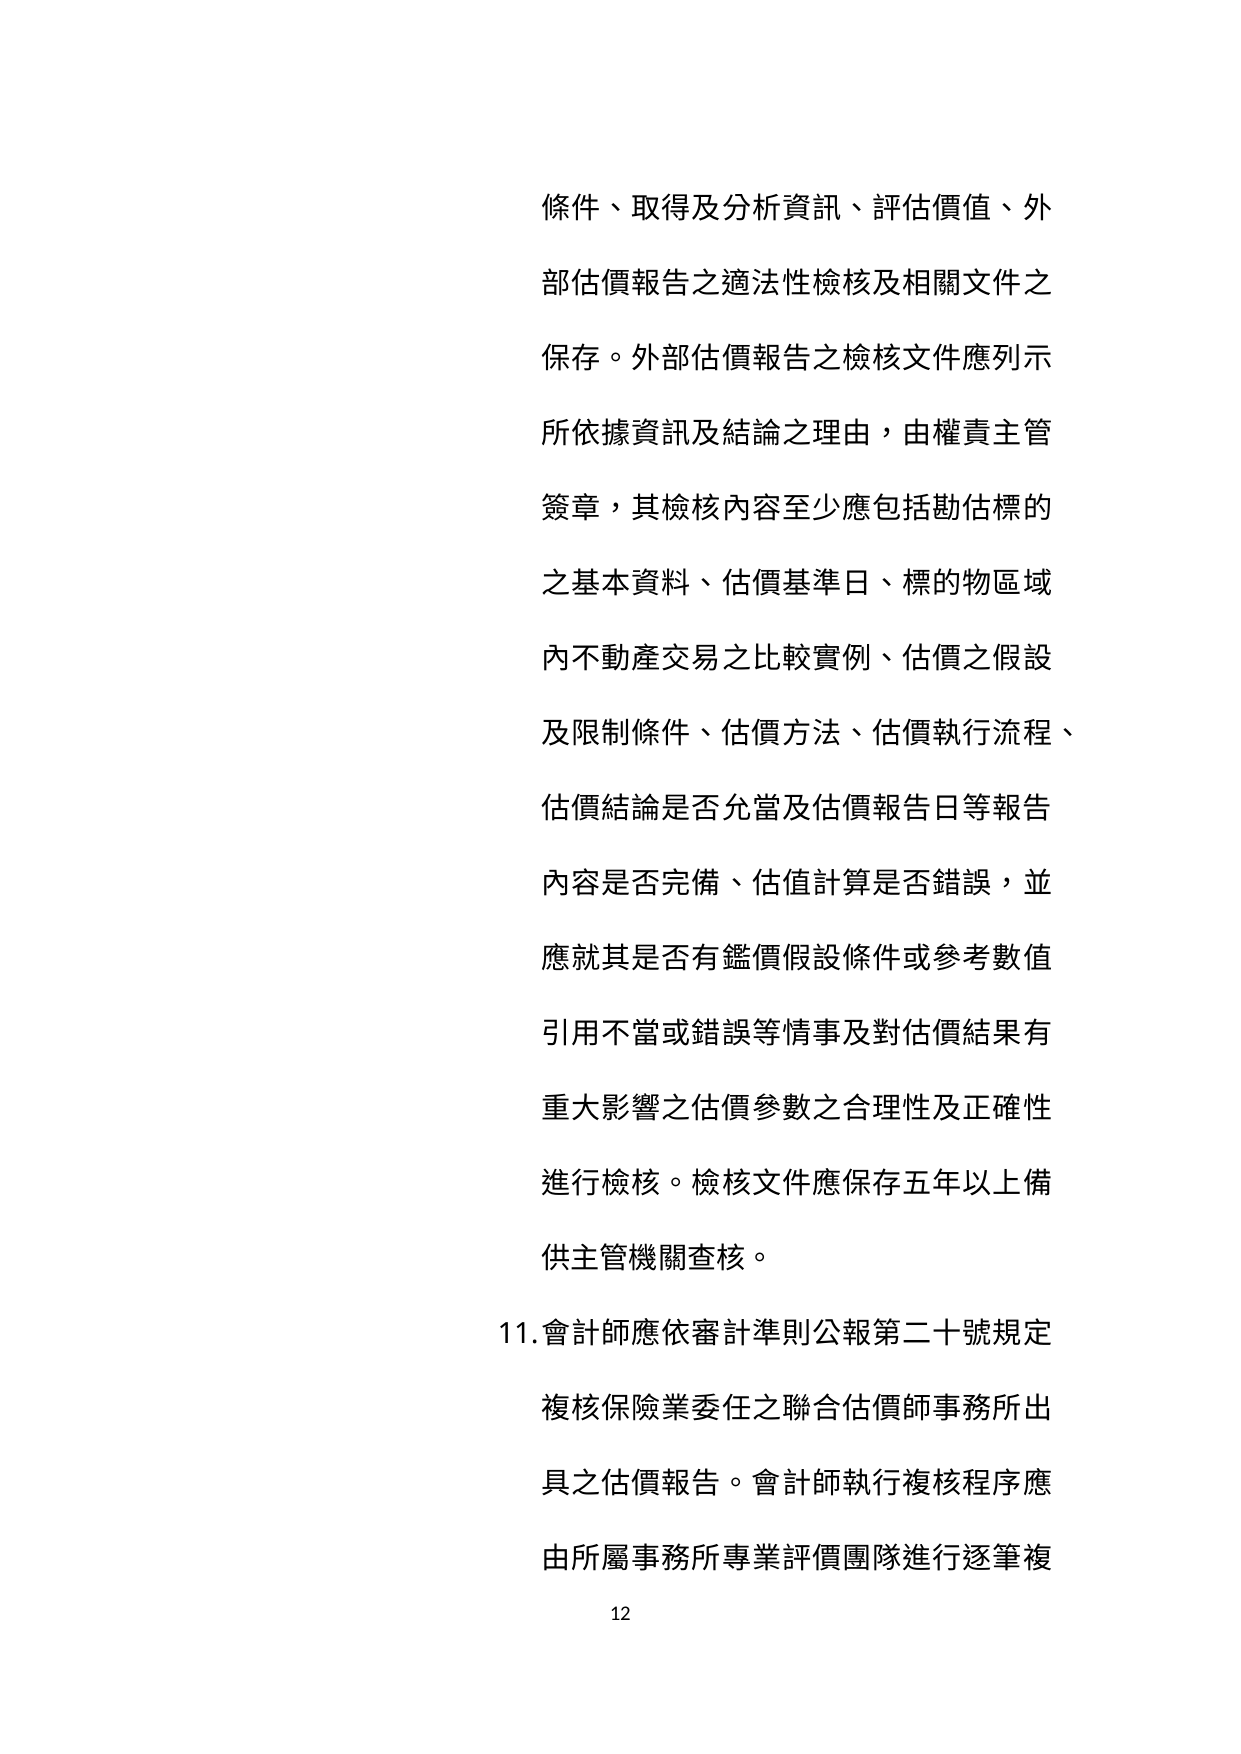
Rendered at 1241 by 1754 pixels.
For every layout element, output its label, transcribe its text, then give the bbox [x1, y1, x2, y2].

list 會計師應依審計準則公報第二十號規定複核保險業委任之聯合估價師事務所出具之估價報告。會計師執行複核程序應由所屬事務所專業評價團隊進行逐筆複 [497, 1287, 1053, 1587]
list 保險業應建立不動產估價之作業流程並納入內部控制制度，包括應有委外聯合估價師事務所及估價人員之專業資格與條件、取得及分析資訊、評估價值、外部估價報告之適法性檢核及相關文件之保存。外部估價報告之檢核文件應列示所依據資訊及結論之理由，由權責主管簽章，其檢核內容至少應包括勘估標的之基本資料、估價基準日、標的物區域內不動產交易之比較實例、估價之假設及限制條件、估價方法、估價執行流程、估價結論是否允當及估價報告日等報告內容是否完備、估值計算是否錯誤，並應就其是否有鑑價假設條件或參考數值引用不當或錯誤等情事及對估價結果有重大影響之估價參數之合理性及正確性進行檢核。檢核文件應保存五年以上備供主管機關查核。 [497, 162, 1053, 1287]
